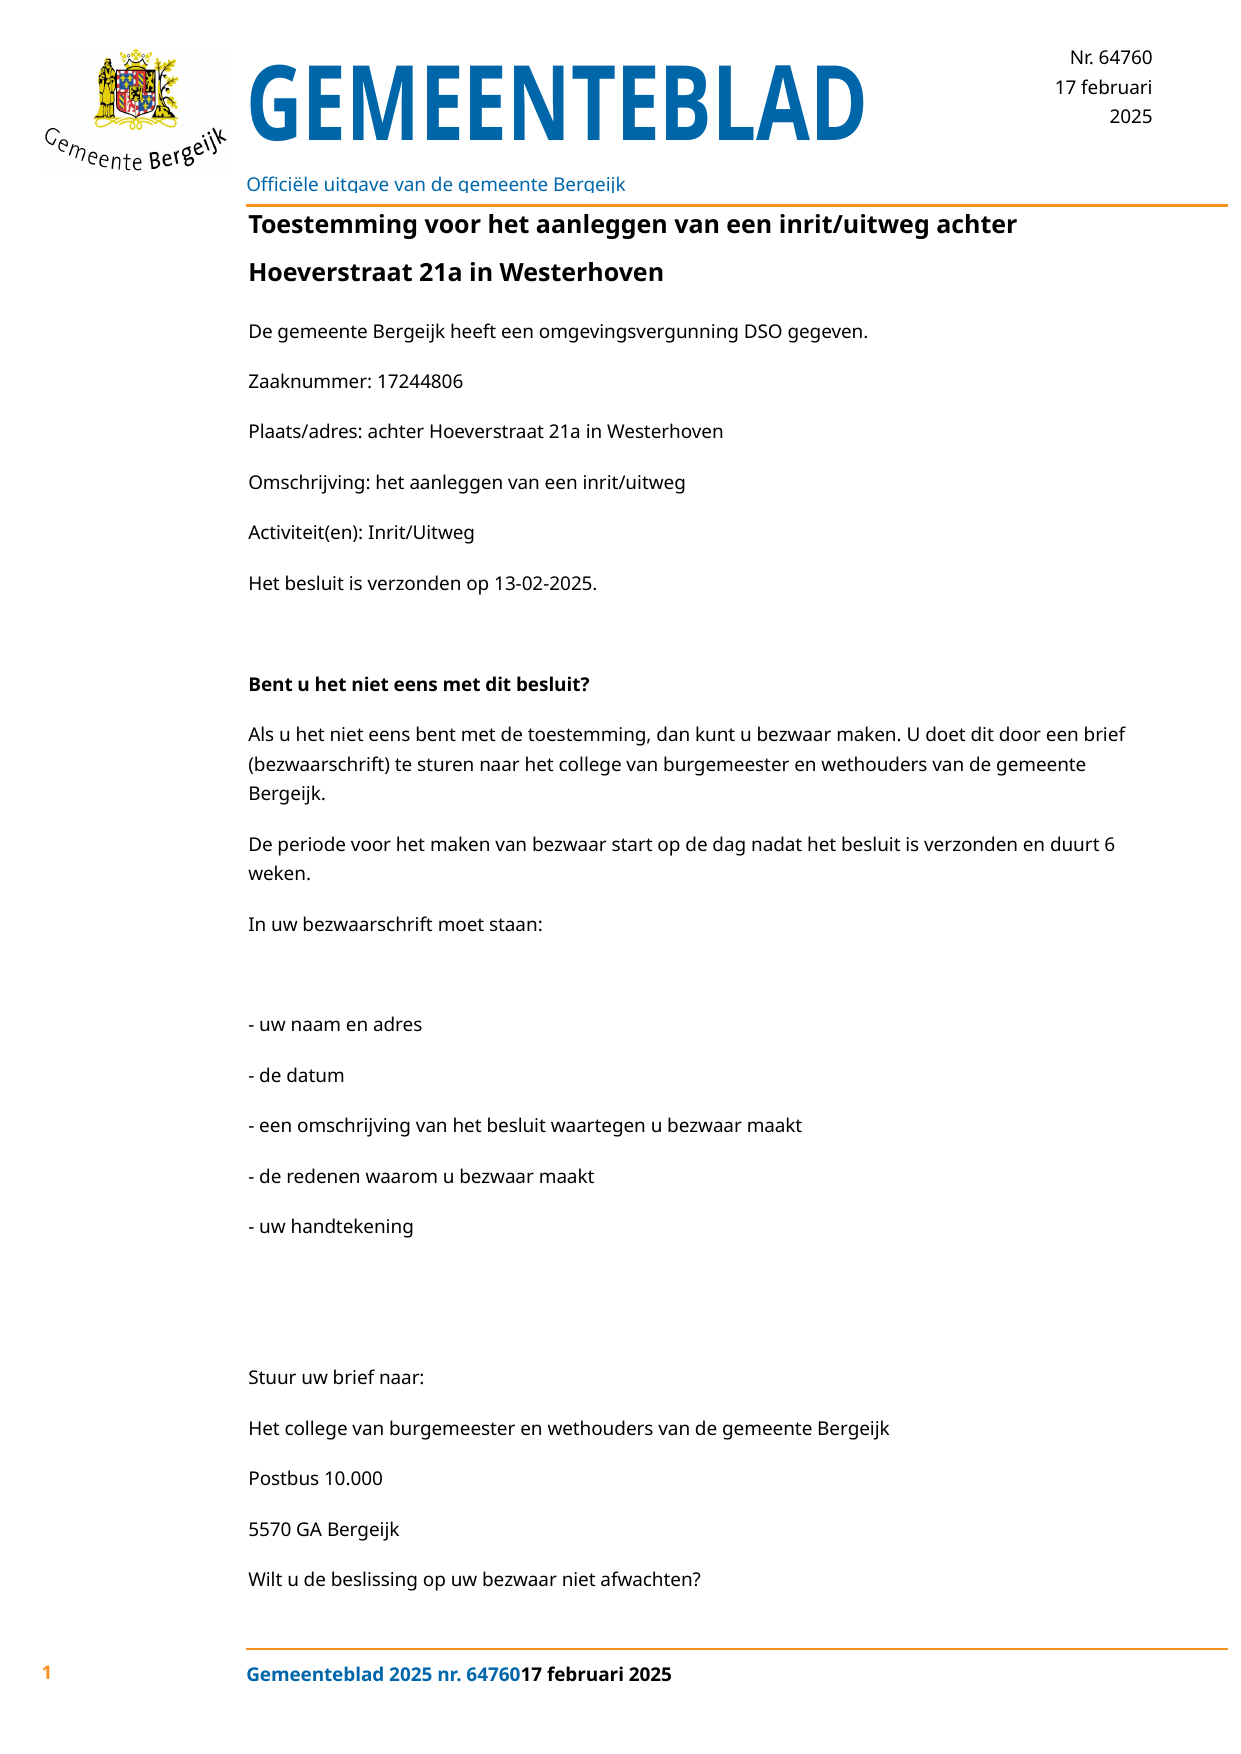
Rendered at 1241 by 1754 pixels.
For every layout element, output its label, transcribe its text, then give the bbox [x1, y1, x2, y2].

text - de redenen waarom u bezwaar maakt [248, 1163, 1152, 1189]
text De periode voor het maken van bezwaar start op de dag nadat het besluit is verzonden en duurt 6 weken. [248, 831, 1152, 886]
text Bent u het niet eens met dit besluit? [248, 671, 1152, 697]
text - een omschrijving van het besluit waartegen u bezwaar maakt [248, 1112, 1152, 1138]
picture [41, 47, 231, 172]
text - uw handtekening [248, 1213, 1152, 1239]
text De gemeente Bergeijk heeft een omgevingsvergunning DSO gegeven. [248, 318, 1152, 344]
text Postbus 10.000 [248, 1465, 1152, 1491]
text Stuur uw brief naar: [248, 1364, 1152, 1390]
text - de datum [248, 1062, 1152, 1088]
text - uw naam en adres [248, 1012, 1152, 1037]
text Het college van burgemeester en wethouders van de gemeente Bergeijk [248, 1415, 1152, 1441]
text Als u het niet eens bent met de toestemming, dan kunt u bezwaar maken. U doet dit door een brief (bezwaarschrift) te sturen naar het college van burgemeester en wethouders van de gemeente Bergeijk. [248, 721, 1152, 806]
text Plaats/adres: achter Hoeverstraat 21a in Westerhoven [248, 419, 1152, 444]
text 5570 GA Bergeijk [248, 1516, 1152, 1542]
text Activiteit(en): Inrit/Uitweg [248, 519, 1152, 545]
text Omschrijving: het aanleggen van een inrit/uitweg [248, 469, 1152, 495]
text Het besluit is verzonden op 13-02-2025. [248, 570, 1152, 596]
text In uw bezwaarschrift moet staan: [248, 911, 1152, 937]
text Wilt u de beslissing op uw bezwaar niet afwachten? [248, 1566, 1152, 1592]
text Toestemming voor het aanleggen van een inrit/uitweg achter Hoeverstraat 21a in Westerhoven [248, 207, 1152, 288]
text Zaaknummer: 17244806 [248, 368, 1152, 394]
